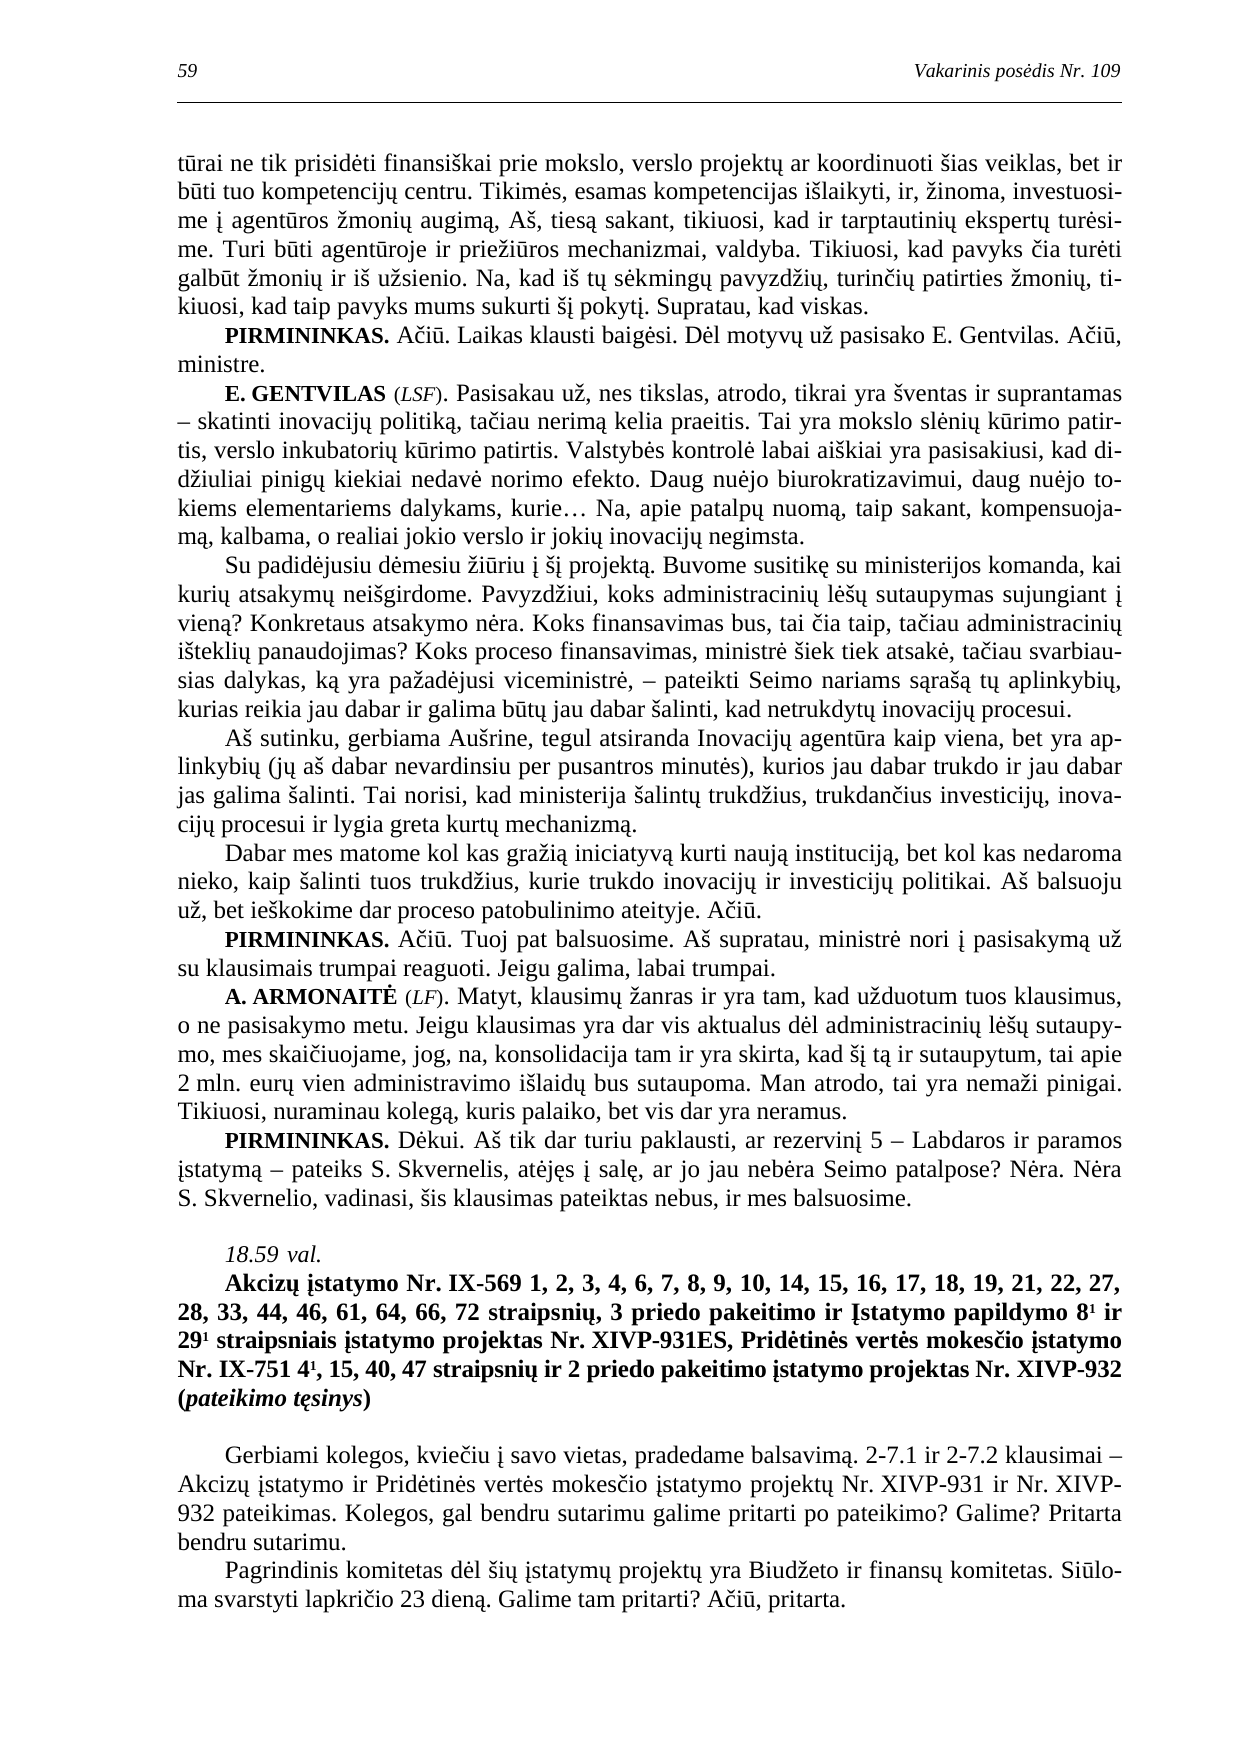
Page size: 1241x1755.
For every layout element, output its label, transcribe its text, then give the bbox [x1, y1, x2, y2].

text E. GENTVILAS (LSF). Pa­si­sa­kau už, nes tiks­las, at­ro­do, tik­rai yra šven­tas ir su­pran­ta­mas – ska­tin­ti ino­va­ci­jų po­li­ti­ką, ta­čiau ne­ri­mą ke­lia pra­ei­tis. Tai yra moks­lo slė­nių kū­ri­mo pa­tir­tis, ver­slo in­ku­ba­to­rių kū­ri­mo pa­tir­tis. Vals­ty­bės kon­tro­lė la­bai aiš­kiai yra pa­si­sa­kiu­si, kad di­džiu­liai pi­ni­gų kie­kiai ne­da­vė no­ri­mo efek­to. Daug nu­ė­jo biu­ro­kratizavimui, daug nu­ė­jo to­kiems ele­men­ta­riems da­ly­kams, ku­rie… Na, apie pa­tal­pų nu­omą, taip sa­kant, kom­pen­suo­ja­mą, kal­ba­ma, o re­a­liai jo­kio ver­slo ir jo­kių ino­va­ci­jų ne­gims­ta. [177, 378, 1122, 550]
text PIRMININKAS. Dė­kui. Aš tik dar tu­riu pa­klaus­ti, ar re­zer­vi­nį 5 – Lab­da­ros ir pa­ra­mos įsta­ty­mą – pa­teiks S. Skver­ne­lis, at­ėjęs į sa­lę, ar jo jau ne­bė­ra Sei­mo pa­tal­po­se? Nė­ra. Nė­ra S. Skver­ne­lio, va­di­na­si, šis klau­si­mas pa­teik­tas ne­bus, ir mes bal­suo­si­me. [177, 1125, 1122, 1211]
text PIRMININKAS. Ačiū. Tuoj pat bal­suo­si­me. Aš su­pra­tau, mi­nist­rė no­ri į pa­si­sa­ky­mą už su klau­si­mais trum­pai re­a­guo­ti. Jei­gu ga­li­ma, la­bai trum­pai. [177, 924, 1122, 981]
text 18.59 val. [224, 1240, 1122, 1268]
text Aš su­tin­ku, ger­bia­ma Auš­ri­ne, te­gul at­si­ran­da Ino­va­ci­jų agen­tū­ra kaip vie­na, bet yra ap­lin­ky­bių (jų aš da­bar ne­var­din­siu per pus­an­tros mi­nu­tės), ku­rios jau da­bar truk­do ir jau da­bar jas ga­li­ma ša­lin­ti. Tai no­ri­si, kad mi­nis­te­ri­ja ša­lin­tų truk­džius, truk­dan­čius in­ves­ti­ci­jų, ino­va­ci­jų pro­ce­sui ir ly­gia gre­ta kur­tų me­cha­niz­mą. [177, 723, 1122, 838]
text tū­rai ne tik pri­si­dė­ti fi­nan­siš­kai prie moks­lo, ver­slo pro­jek­tų ar ko­or­di­nuo­ti šias veik­las, bet ir bū­ti tuo kom­pe­ten­ci­jų cen­tru. Ti­ki­mės, esa­mas kom­pe­ten­ci­jas iš­lai­ky­ti, ir, ži­no­ma, in­ves­tuo­si­me į agen­tū­ros žmo­nių au­gi­mą, Aš, tie­są sa­kant, ti­kiuo­si, kad ir tarp­tau­ti­nių eks­per­tų tu­rė­si­me. Tu­ri bū­ti agen­tū­ro­je ir prie­žiū­ros me­cha­niz­mai, val­dy­ba. Ti­kiuo­si, kad pa­vyks čia tu­rė­ti gal­būt žmo­nių ir iš už­sie­nio. Na, kad iš tų sėk­min­gų pa­vyz­džių, tu­rin­čių pa­tir­ties žmo­nių, ti­kiuo­si, kad taip pa­vyks mums su­kur­ti šį po­ky­tį. Su­pra­tau, kad vis­kas. [177, 148, 1122, 320]
text Da­bar mes ma­to­me kol kas gra­žią ini­cia­ty­vą kur­ti nau­ją ins­ti­tu­ci­ją, bet kol kas ne­da­ro­ma nie­ko, kaip ša­lin­ti tuos truk­džius, ku­rie truk­do ino­va­ci­jų ir in­ves­ti­ci­jų po­li­ti­kai. Aš bal­suo­ju už, bet ieš­ko­ki­me dar pro­ce­so pa­to­bu­li­ni­mo at­ei­ty­je. Ačiū. [177, 838, 1122, 924]
text Pa­grin­di­nis ko­mi­te­tas dėl šių įsta­ty­mų pro­jek­tų yra Biu­dže­to ir fi­nan­sų ko­mi­te­tas. Siū­lo­ma svars­ty­ti lap­kri­čio 23 die­ną. Ga­li­me tam pri­tar­ti? Ačiū, pri­tar­ta. [177, 1555, 1122, 1613]
text Ger­bia­mi ko­le­gos, kvie­čiu į sa­vo vie­tas, pra­de­da­me bal­sa­vi­mą. 2-7.1 ir 2-7.2 klau­si­mai – Ak­ci­zų įsta­ty­mo ir Pri­dė­ti­nės ver­tės mo­kes­čio įsta­ty­mo pro­jek­tų Nr. XIVP-931 ir Nr. XIVP-932 pa­tei­ki­mas. Ko­le­gos, gal ben­dru su­ta­ri­mu ga­li­me pri­tar­ti po pa­tei­ki­mo? Ga­li­me? Pri­tar­ta ben­dru su­ta­ri­mu. [177, 1440, 1122, 1555]
text A. ARMONAITĖ (LF). Ma­tyt, klau­si­mų žan­ras ir yra tam, kad už­duo­tum tuos klau­si­mus, o ne pa­si­sa­ky­mo me­tu. Jei­gu klau­si­mas yra dar vis ak­tu­a­lus dėl ad­mi­nist­ra­ci­nių lė­šų su­tau­py­mo, mes skai­čiuo­ja­me, jog, na, kon­so­li­da­ci­ja tam ir yra skir­ta, kad šį tą ir su­tau­py­tum, tai apie 2 mln. eu­rų vien ad­mi­nist­ra­vi­mo iš­lai­dų bus su­tau­po­ma. Man at­ro­do, tai yra ne­ma­ži pi­ni­gai. Ti­kiuo­si, nu­ra­mi­nau ko­le­gą, ku­ris pa­lai­ko, bet vis dar yra ne­ra­mus. [177, 981, 1122, 1125]
text Ak­ci­zų įsta­ty­mo Nr. IX-569 1, 2, 3, 4, 6, 7, 8, 9, 10, 14, 15, 16, 17, 18, 19, 21, 22, 27, 28, 33, 44, 46, 61, 64, 66, 72 straips­nių, 3 prie­do pa­kei­ti­mo ir Įsta­ty­mo pa­pil­dy­mo 81 ir 291 straips­niais įsta­ty­mo pro­jek­tas Nr. XIVP-931ES, Pri­dė­ti­nės ver­tės mo­kes­čio įsta­ty­mo Nr. IX-751 41, 15, 40, 47 straips­nių ir 2 prie­do pa­kei­ti­mo įsta­ty­mo pro­jek­tas Nr. XIVP-932 (pa­tei­ki­mo tę­si­nys) [177, 1268, 1122, 1412]
text PIRMININKAS. Ačiū. Lai­kas klaus­ti bai­gė­si. Dėl mo­ty­vų už pa­si­sa­ko E. Gent­vi­las. Ačiū, mi­nist­re. [177, 320, 1122, 378]
text Su pa­di­dė­ju­siu dė­me­siu žiū­riu į šį pro­jek­tą. Bu­vo­me su­si­ti­kę su mi­nis­te­ri­jos ko­man­da, kai ku­rių at­sa­ky­mų ne­iš­gir­do­me. Pa­vyz­džiui, koks ad­mi­nist­ra­ci­nių lė­šų su­tau­py­mas su­jun­giant į vie­ną? Kon­kre­taus at­sa­ky­mo nė­ra. Koks fi­nan­sa­vi­mas bus, tai čia taip, ta­čiau ad­mi­nist­ra­ci­nių iš­tek­lių pa­nau­do­ji­mas? Koks pro­ce­so fi­nan­sa­vi­mas, mi­nist­rė šiek tiek at­sa­kė, ta­čiau svar­biau­sias da­ly­kas, ką yra pa­ža­dė­ju­si vi­ce­mi­nist­rė, – pa­teik­ti Sei­mo na­riams są­ra­šą tų ap­lin­ky­bių, ku­rias rei­kia jau da­bar ir ga­li­ma bū­tų jau da­bar ša­lin­ti, kad ne­truk­dy­tų ino­va­ci­jų pro­ce­sui. [177, 550, 1122, 723]
